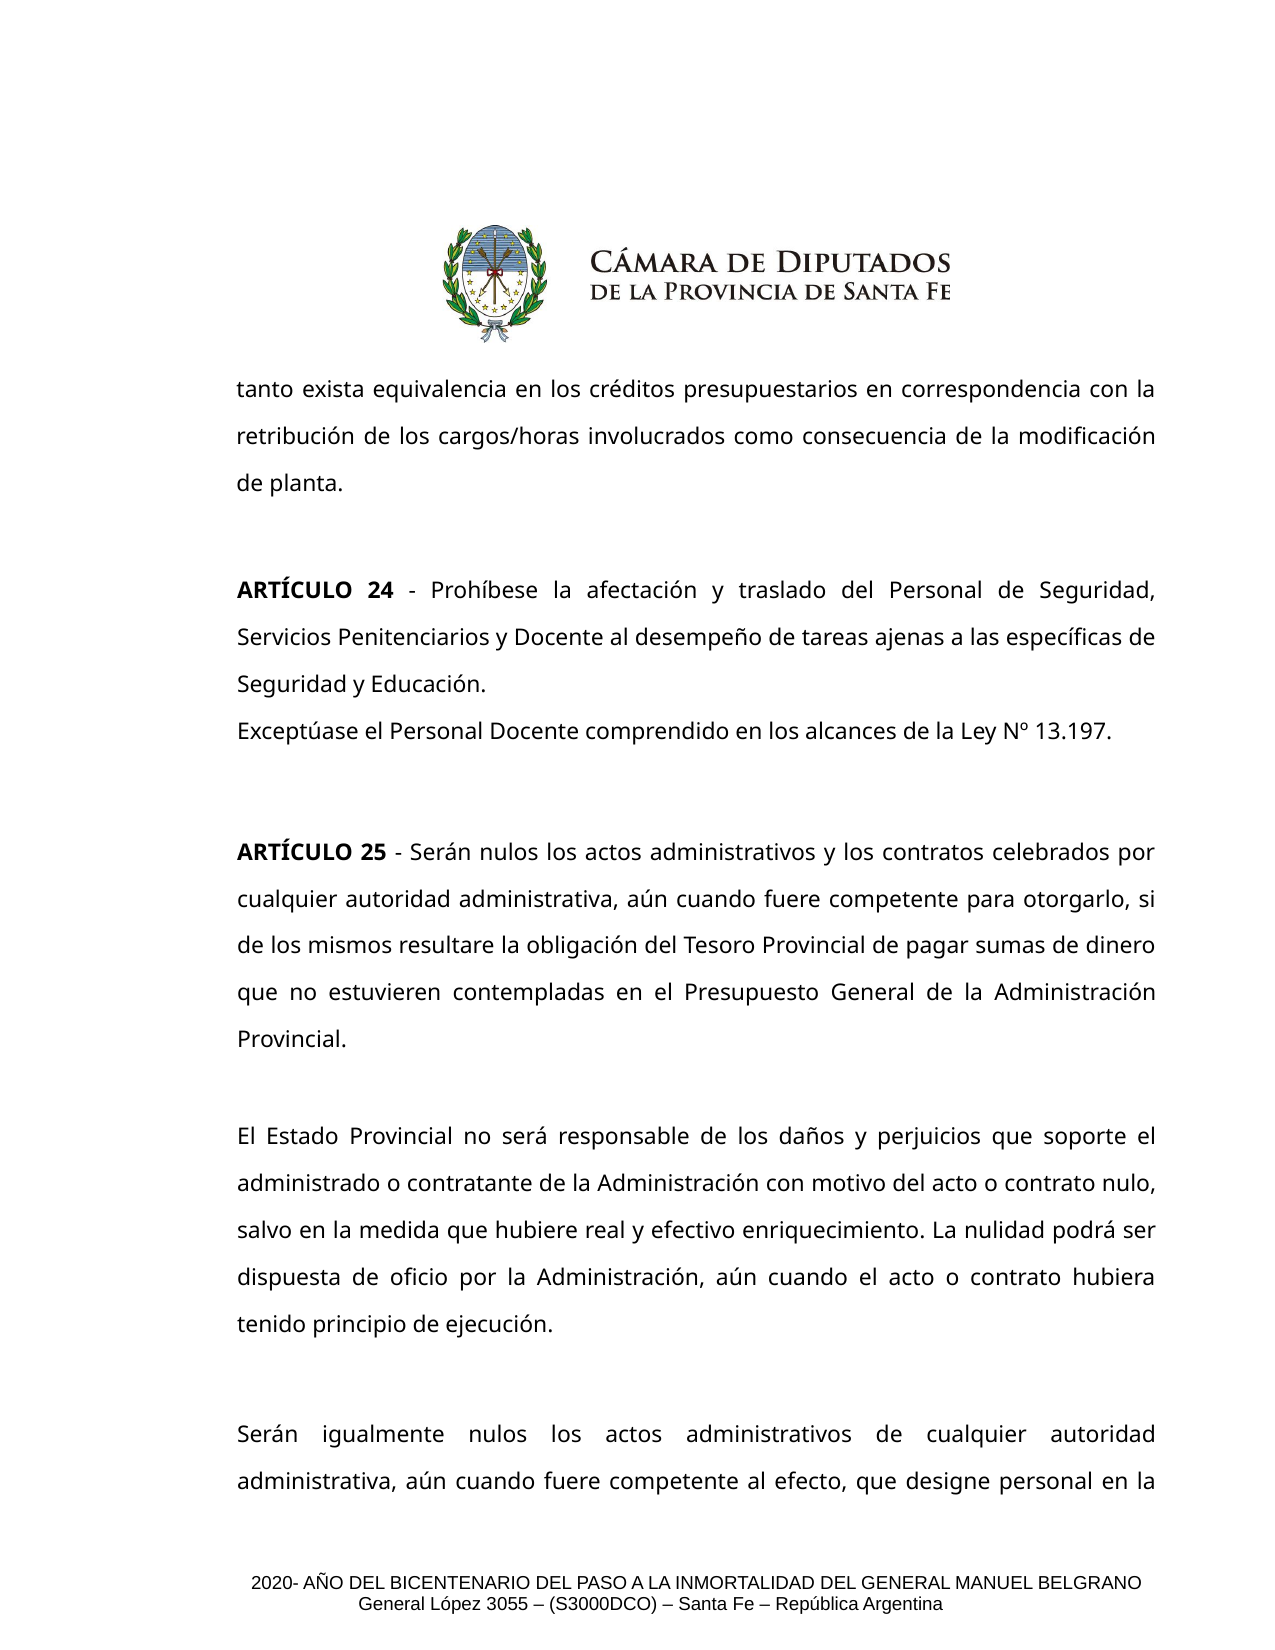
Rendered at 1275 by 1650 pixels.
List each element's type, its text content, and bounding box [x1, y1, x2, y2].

text Serán igualmente nulos los actos administrativos de cualquier autoridad administrativa, aún cuando fuere competente al efecto, que designe personal en la [237, 1418, 1157, 1496]
text El Estado Provincial no será responsable de los daños y perjuicios que soporte el administrado o contratante de la Administración con motivo del acto o contrato nulo, salvo en la medida que hubiere real y efectivo enriquecimiento. La nulidad podrá ser dispuesta de oficio por la Administración, aún cuando el acto o contrato hubiera tenido principio de ejecución. [237, 1120, 1157, 1339]
list tanto exista equivalencia en los créditos presupuestarios en correspondencia con la retribución de los cargos/horas involucrados como consecuencia de la modificación de planta. [236, 373, 1157, 498]
picture [442, 225, 950, 347]
text ARTÍCULO 24 - Prohíbese la afectación y traslado del Personal de Seguridad, Servicios Penitenciarios y Docente al desempeño de tareas ajenas a las específicas de Seguridad y Educación. [237, 574, 1157, 699]
text Exceptúase el Personal Docente comprendido en los alcances de la Ley Nº 13.197. [237, 715, 1157, 746]
text ARTÍCULO 25 - Serán nulos los actos administrativos y los contratos celebrados por cualquier autoridad administrativa, aún cuando fuere competente para otorgarlo, si de los mismos resultare la obligación del Tesoro Provincial de pagar sumas de dinero que no estuvieren contempladas en el Presupuesto General de la Administración Provincial. [237, 836, 1157, 1054]
